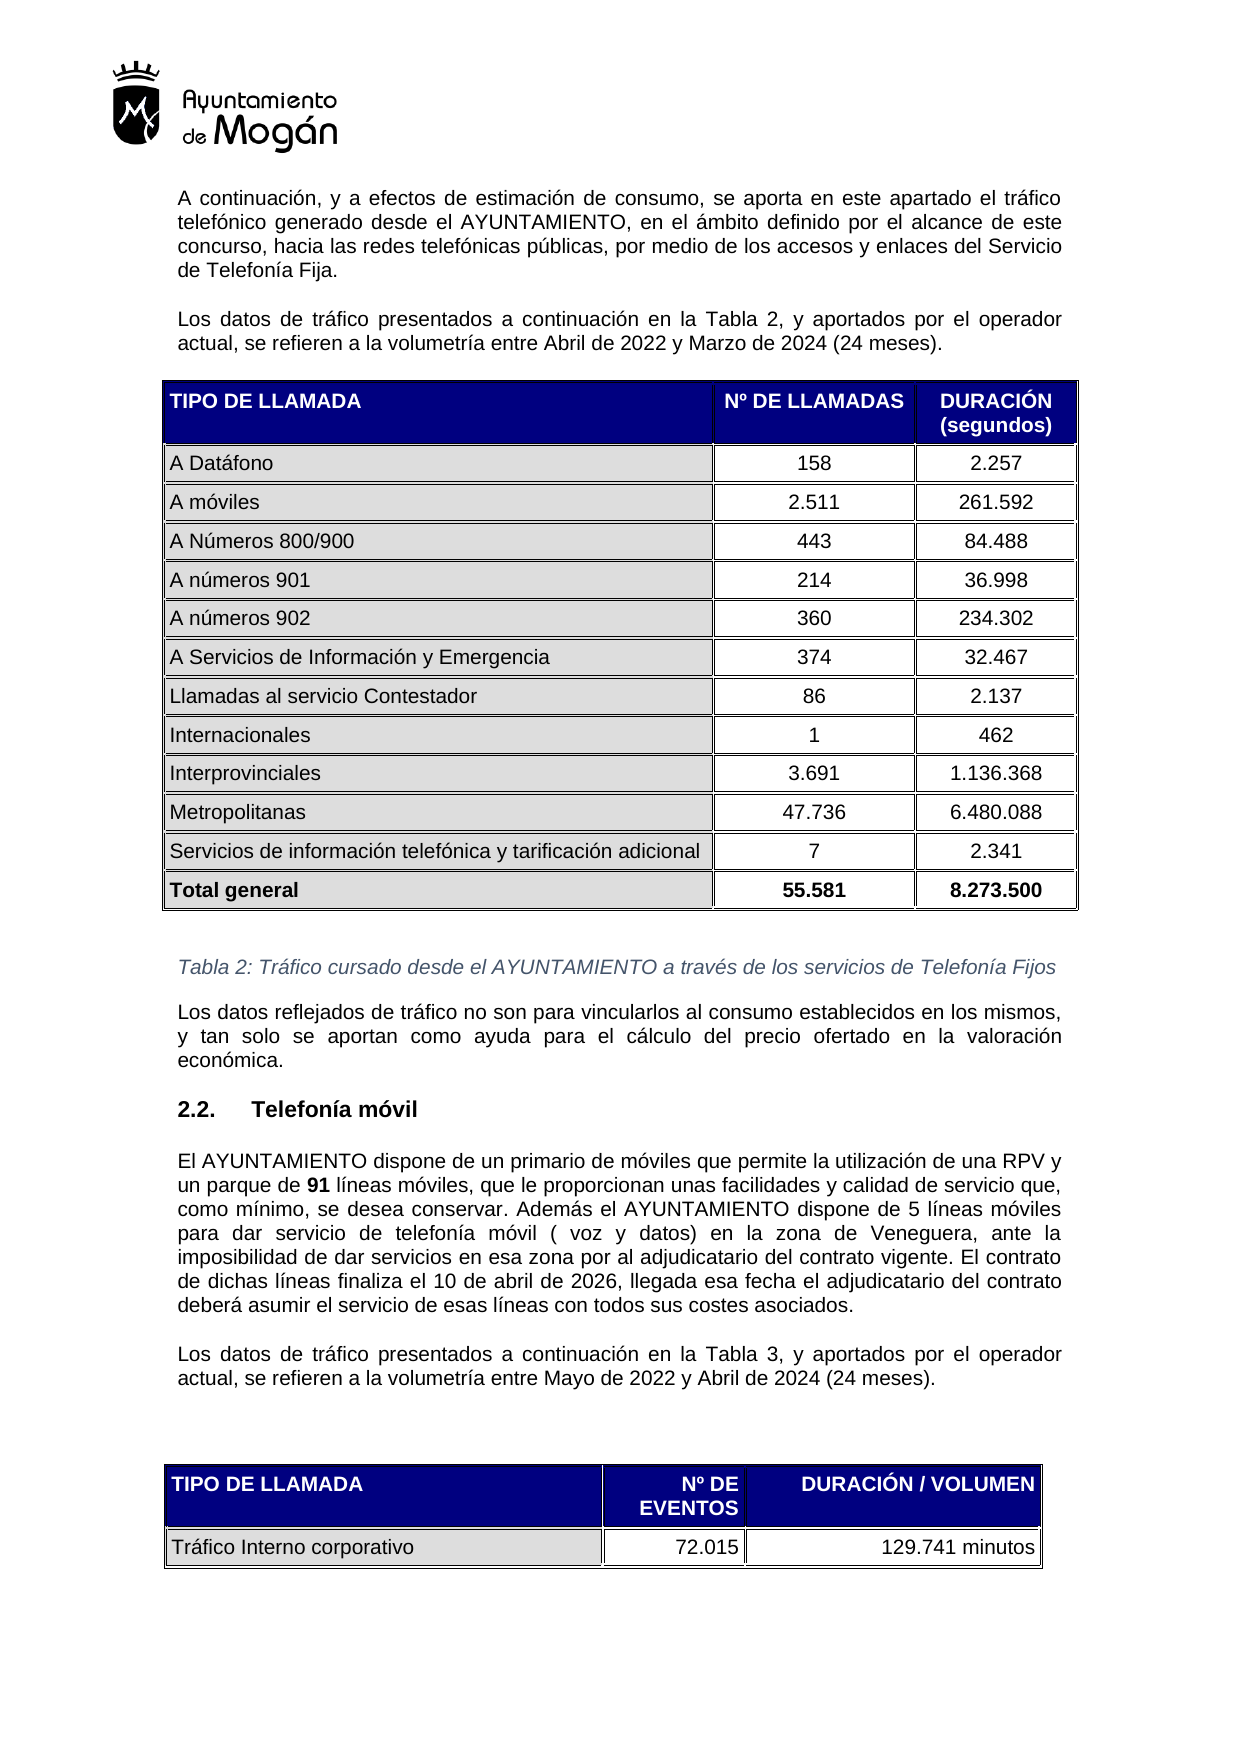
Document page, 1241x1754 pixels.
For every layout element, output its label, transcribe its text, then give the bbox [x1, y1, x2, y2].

table_cell 443 [715, 524, 914, 559]
table_cell 72.015 [603, 1530, 745, 1565]
table_cell 86 [715, 679, 914, 714]
table_cell Interprovinciales [163, 753, 713, 791]
table_cell 3.691 [715, 756, 914, 791]
table_header DURACIÓN / VOLUMEN [745, 1465, 1041, 1526]
table_cell 1 [715, 717, 914, 753]
text El AYUNTAMIENTO dispone de un primario de móviles que permite la utilización de una RPV y un parque de 91 líneas móviles, que le proporcionan unas facilidades y calidad de servicio que, como mínimo, se desea conservar. Además el AYUNTAMIENTO dispone de 5 líneas móviles para dar servicio de telefonía móvil ( voz y datos) en la zona de Veneguera, ante la imposibilidad de dar servicios en esa zona por al adjudicatario del contrato vigente. El contrato de dichas líneas finaliza el 10 de abril de 2026, llegada esa fecha el adjudicatario del contrato deberá asumir el servicio de esas líneas con todos sus costes asociados. [177, 1149, 1063, 1317]
table_cell 84.488 [915, 520, 1077, 559]
table_cell 261.592 [915, 481, 1077, 520]
table_cell Total general [163, 869, 713, 908]
table_cell 462 [915, 714, 1077, 753]
table_header TIPO DE LLAMADA [165, 1465, 602, 1526]
table_cell A Datáfono [163, 443, 713, 481]
table_cell A números 902 [163, 598, 713, 636]
table_cell 234.302 [915, 598, 1077, 636]
text Los datos reflejados de tráfico no son para vincularlos al consumo establecidos en los mismos, y tan solo se aportan como ayuda para el cálculo del precio ofertado en la valoración económica. [177, 999, 1063, 1071]
text Los datos de tráfico presentados a continuación en la Tabla 3, y aportados por el operador actual, se refieren a la volumetría entre Mayo de 2022 y Abril de 2024 (24 meses). [177, 1342, 1063, 1390]
table_cell 32.467 [915, 636, 1077, 675]
table_cell 1.136.368 [915, 753, 1077, 791]
table_cell Servicios de información telefónica y tarificación adicional [163, 830, 713, 869]
table_cell A Servicios de Información y Emergencia [163, 636, 713, 675]
table_cell 2.511 [715, 485, 914, 520]
table_cell 374 [715, 640, 914, 675]
text Tabla 2: Tráfico cursado desde el AYUNTAMIENTO a través de los servicios de Telefonía Fijos [177, 955, 1063, 979]
table_cell A móviles [163, 481, 713, 520]
table_cell 8.273.500 [915, 869, 1077, 908]
table_header DURACIÓN (segundos) [915, 381, 1077, 443]
subtitle 2.2. Telefonía móvil [177, 1096, 1063, 1123]
table_cell 47.736 [715, 795, 914, 830]
table_cell 360 [715, 601, 914, 636]
text A continuación, y a efectos de estimación de consumo, se aporta en este apartado el tráfico telefónico generado desde el AYUNTAMIENTO, en el ámbito definido por el alcance de este concurso, hacia las redes telefónicas públicas, por medio de los accesos y enlaces del Servicio de Telefonía Fija. [177, 186, 1063, 282]
table_cell 36.998 [915, 559, 1077, 598]
text Los datos de tráfico presentados a continuación en la Tabla 2, y aportados por el operador actual, se refieren a la volumetría entre Abril de 2022 y Marzo de 2024 (24 meses). [177, 307, 1063, 355]
table_header TIPO DE LLAMADA [163, 381, 713, 443]
table_header Nº DE EVENTOS [603, 1465, 745, 1526]
table_cell A números 901 [163, 559, 713, 598]
table_cell 129.741 minutos [745, 1526, 1041, 1565]
table_cell 7 [715, 834, 914, 869]
table_cell 158 [715, 446, 914, 481]
table_cell 214 [715, 562, 914, 598]
table_cell 2.137 [915, 675, 1077, 714]
table_cell 2.341 [915, 830, 1077, 869]
table_header Nº DE LLAMADAS [713, 381, 915, 443]
table_cell Metropolitanas [163, 791, 713, 830]
table_cell Llamadas al servicio Contestador [163, 675, 713, 714]
table_cell A Números 800/900 [163, 520, 713, 559]
table_cell Internacionales [163, 714, 713, 753]
table_cell 55.581 [713, 869, 915, 908]
table_cell 2.257 [915, 443, 1077, 481]
table_cell 6.480.088 [915, 791, 1077, 830]
table_cell Tráfico Interno corporativo [165, 1526, 602, 1565]
